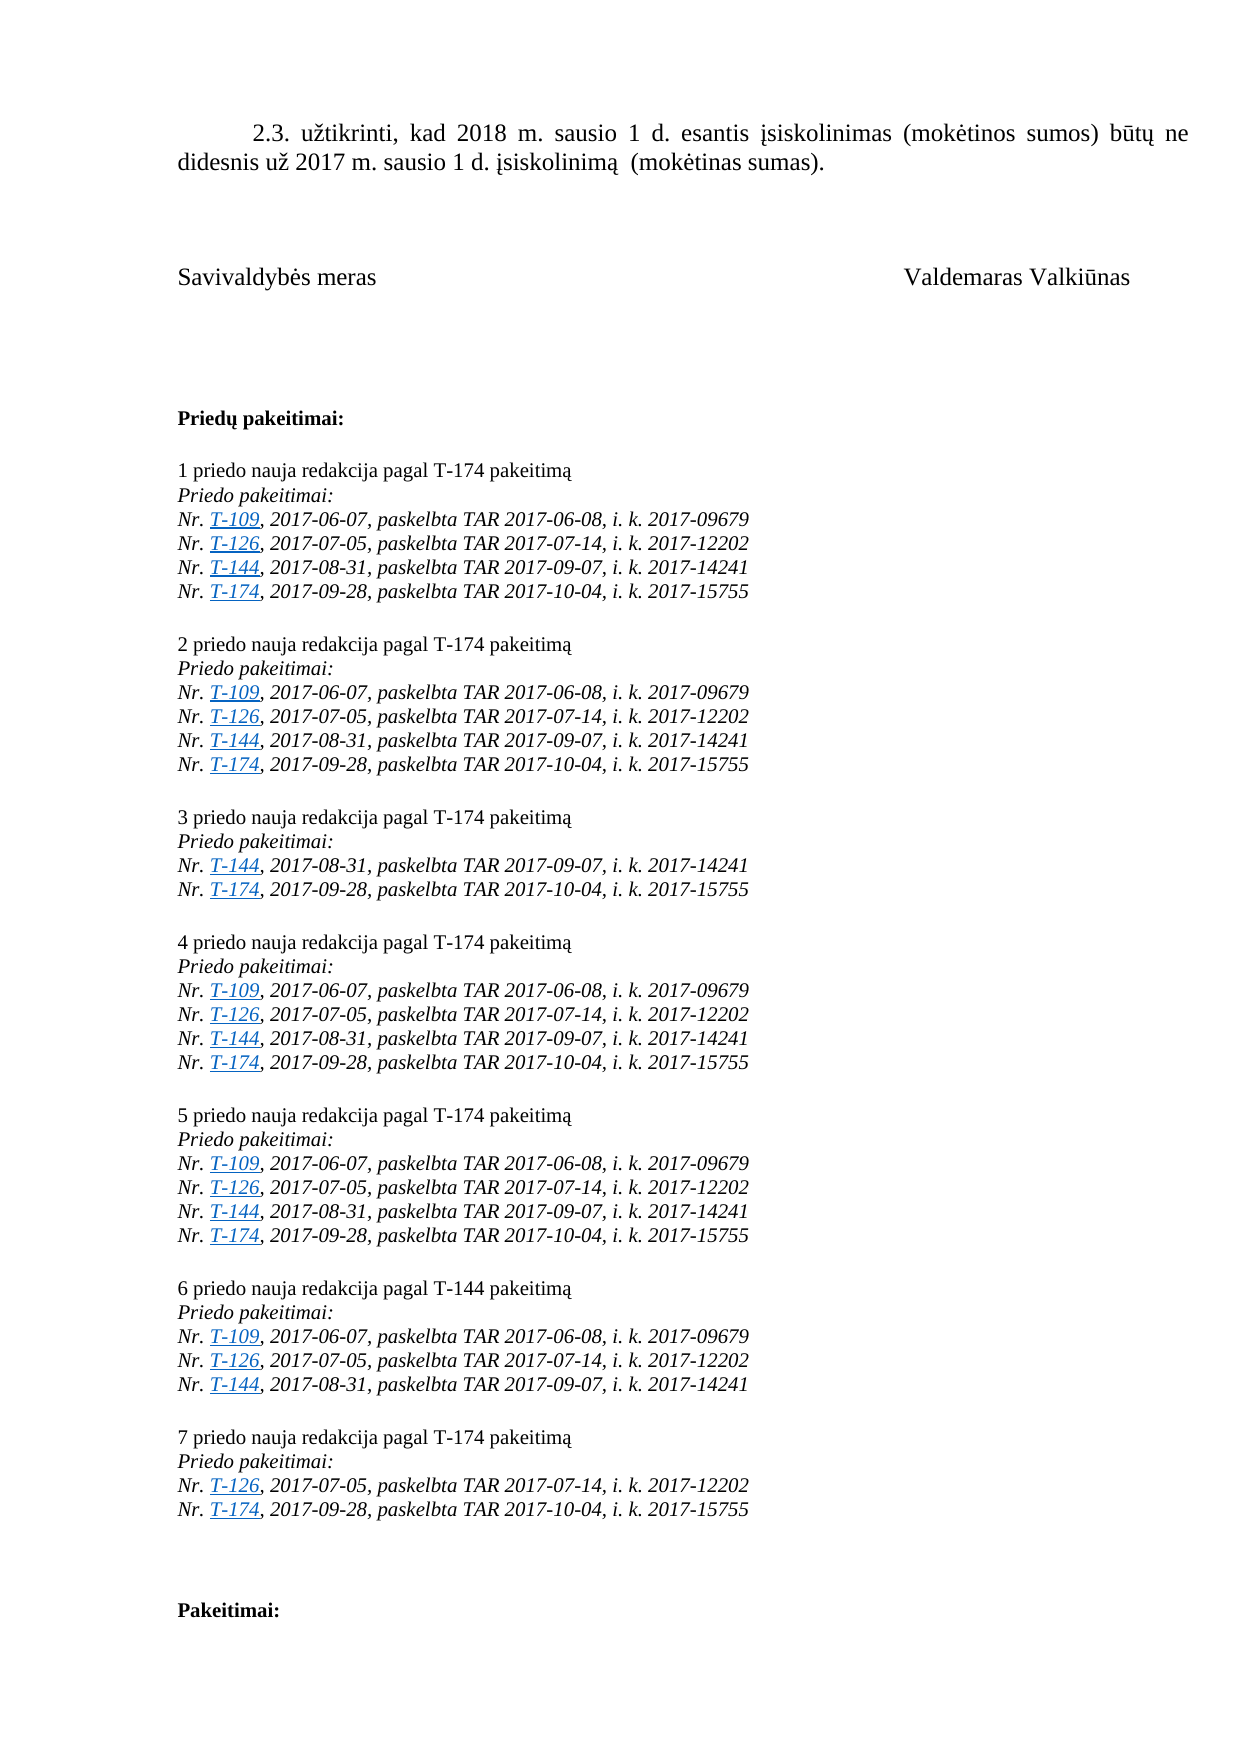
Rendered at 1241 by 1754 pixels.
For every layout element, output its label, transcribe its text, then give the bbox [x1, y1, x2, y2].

text 7 priedo nauja redakcija pagal T-174 pakeitimą [177, 1425, 1181, 1449]
text Nr. T-174, 2017-09-28, paskelbta TAR 2017-10-04, i. k. 2017-15755 [177, 752, 1181, 776]
text Priedų pakeitimai: [177, 406, 1181, 430]
text Pakeitimai: [177, 1598, 1181, 1622]
text Nr. T-109, 2017-06-07, paskelbta TAR 2017-06-08, i. k. 2017-09679 [177, 1324, 1181, 1348]
text Priedo pakeitimai: [177, 1127, 1181, 1151]
text Nr. T-126, 2017-07-05, paskelbta TAR 2017-07-14, i. k. 2017-12202 [177, 1002, 1181, 1026]
text Priedo pakeitimai: [177, 829, 1181, 853]
text Nr. T-126, 2017-07-05, paskelbta TAR 2017-07-14, i. k. 2017-12202 [177, 704, 1181, 728]
text Nr. T-174, 2017-09-28, paskelbta TAR 2017-10-04, i. k. 2017-15755 [177, 1497, 1181, 1521]
text Priedo pakeitimai: [177, 482, 1181, 507]
text Priedo pakeitimai: [177, 656, 1181, 680]
text Nr. T-126, 2017-07-05, paskelbta TAR 2017-07-14, i. k. 2017-12202 [177, 1175, 1181, 1199]
text Nr. T-144, 2017-08-31, paskelbta TAR 2017-09-07, i. k. 2017-14241 [177, 728, 1181, 752]
text Nr. T-174, 2017-09-28, paskelbta TAR 2017-10-04, i. k. 2017-15755 [177, 1050, 1181, 1074]
text 6 priedo nauja redakcija pagal T-144 pakeitimą [177, 1276, 1181, 1300]
text 5 priedo nauja redakcija pagal T-174 pakeitimą [177, 1103, 1181, 1127]
text Nr. T-174, 2017-09-28, paskelbta TAR 2017-10-04, i. k. 2017-15755 [177, 877, 1181, 901]
text 2 priedo nauja redakcija pagal T-174 pakeitimą [177, 632, 1181, 656]
text Nr. T-144, 2017-08-31, paskelbta TAR 2017-09-07, i. k. 2017-14241 [177, 853, 1181, 877]
text Priedo pakeitimai: [177, 954, 1181, 978]
text 4 priedo nauja redakcija pagal T-174 pakeitimą [177, 930, 1181, 954]
text 1 priedo nauja redakcija pagal T-174 pakeitimą [177, 458, 1181, 482]
text Priedo pakeitimai: [177, 1449, 1181, 1473]
text Nr. T-109, 2017-06-07, paskelbta TAR 2017-06-08, i. k. 2017-09679 [177, 1151, 1181, 1175]
text Savivaldybės meras Valdemaras Valkiūnas [177, 262, 1159, 291]
text Nr. T-126, 2017-07-05, paskelbta TAR 2017-07-14, i. k. 2017-12202 [177, 1348, 1181, 1372]
text Nr. T-109, 2017-06-07, paskelbta TAR 2017-06-08, i. k. 2017-09679 [177, 507, 1181, 531]
text Nr. T-174, 2017-09-28, paskelbta TAR 2017-10-04, i. k. 2017-15755 [177, 1223, 1181, 1247]
text 2.3. užtikrinti, kad 2018 m. sausio 1 d. esantis įsiskolinimas (mokėtinos sumos) būtų ne didesnis už 2017 m. sausio 1 d. įsiskolinimą (mokėtinas sumas). [177, 118, 1190, 176]
text Nr. T-144, 2017-08-31, paskelbta TAR 2017-09-07, i. k. 2017-14241 [177, 1372, 1181, 1396]
text Nr. T-126, 2017-07-05, paskelbta TAR 2017-07-14, i. k. 2017-12202 [177, 531, 1181, 555]
text Nr. T-109, 2017-06-07, paskelbta TAR 2017-06-08, i. k. 2017-09679 [177, 978, 1181, 1002]
text Nr. T-144, 2017-08-31, paskelbta TAR 2017-09-07, i. k. 2017-14241 [177, 555, 1181, 579]
text Nr. T-174, 2017-09-28, paskelbta TAR 2017-10-04, i. k. 2017-15755 [177, 579, 1181, 603]
text 3 priedo nauja redakcija pagal T-174 pakeitimą [177, 805, 1181, 829]
text Nr. T-126, 2017-07-05, paskelbta TAR 2017-07-14, i. k. 2017-12202 [177, 1473, 1181, 1497]
text Nr. T-109, 2017-06-07, paskelbta TAR 2017-06-08, i. k. 2017-09679 [177, 680, 1181, 704]
text Nr. T-144, 2017-08-31, paskelbta TAR 2017-09-07, i. k. 2017-14241 [177, 1199, 1181, 1223]
text Priedo pakeitimai: [177, 1300, 1181, 1324]
text Nr. T-144, 2017-08-31, paskelbta TAR 2017-09-07, i. k. 2017-14241 [177, 1026, 1181, 1050]
